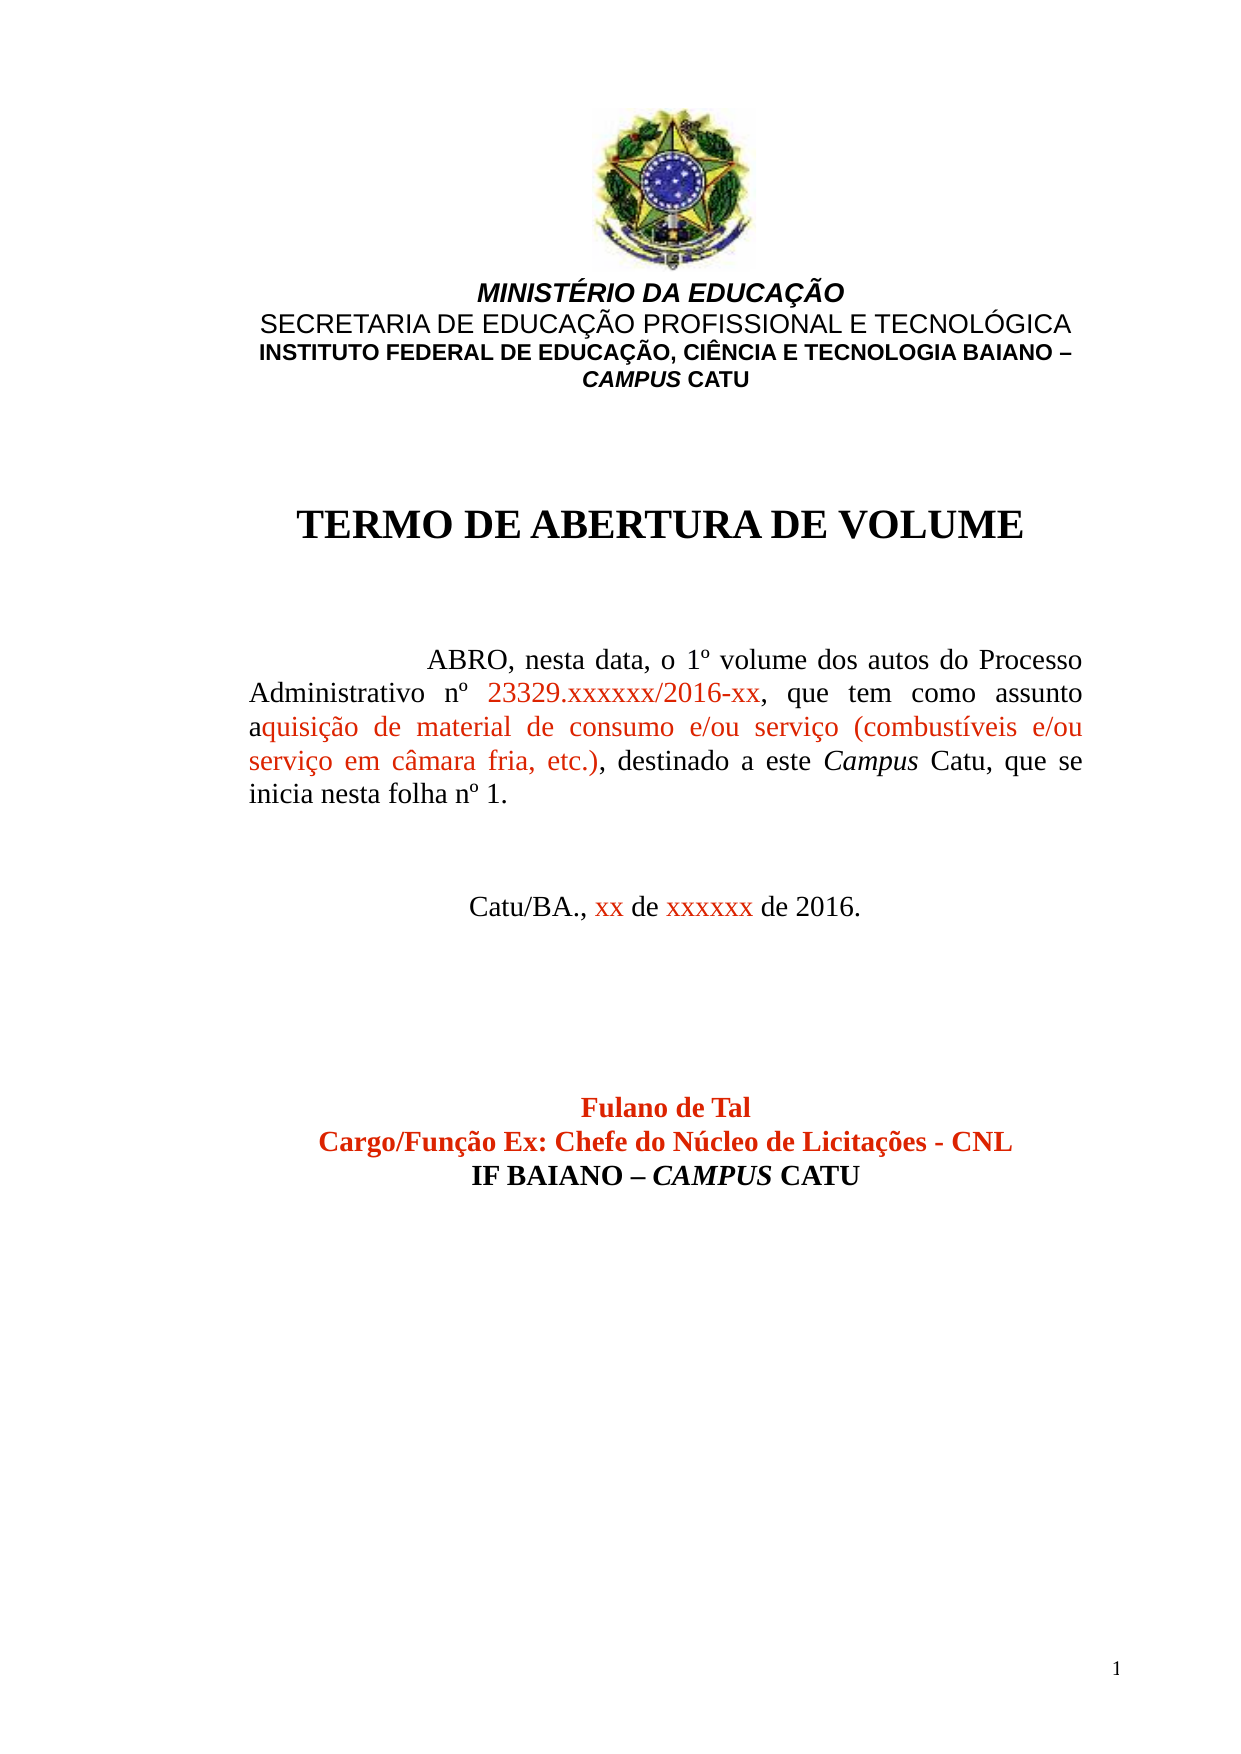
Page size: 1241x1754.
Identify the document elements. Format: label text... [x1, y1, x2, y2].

text INSTITUTO FEDERAL DE EDUCAÇÃO, CIÊNCIA E TECNOLOGIA BAIANO – CAMPUS CATU [248, 339, 1083, 392]
text MINISTÉRIO DA EDUCAÇÃO [248, 277, 1083, 308]
text Fulano de Tal [248, 1091, 1083, 1124]
text TERMO DE ABERTURA DE VOLUME [248, 500, 1083, 548]
text ABRO, nesta data, o 1º volume dos autos do Processo Administrativo nº 23329.xxxxxx/2016-xx, que tem como assunto aquisição de material de consumo e/ou serviço (combustíveis e/ou serviço em câmara fria, etc.), destinado a este Campus Catu, que se inicia nesta folha nº 1. [248, 642, 1083, 810]
text Catu/BA., xx de xxxxxx de 2016. [247, 889, 1083, 923]
text Cargo/Função Ex: Chefe do Núcleo de Licitações - CNL [248, 1124, 1083, 1158]
text IF BAIANO – CAMPUS CATU [248, 1158, 1083, 1191]
text SECRETARIA DE EDUCAÇÃO PROFISSIONAL E TECNOLÓGICA [248, 308, 1083, 339]
